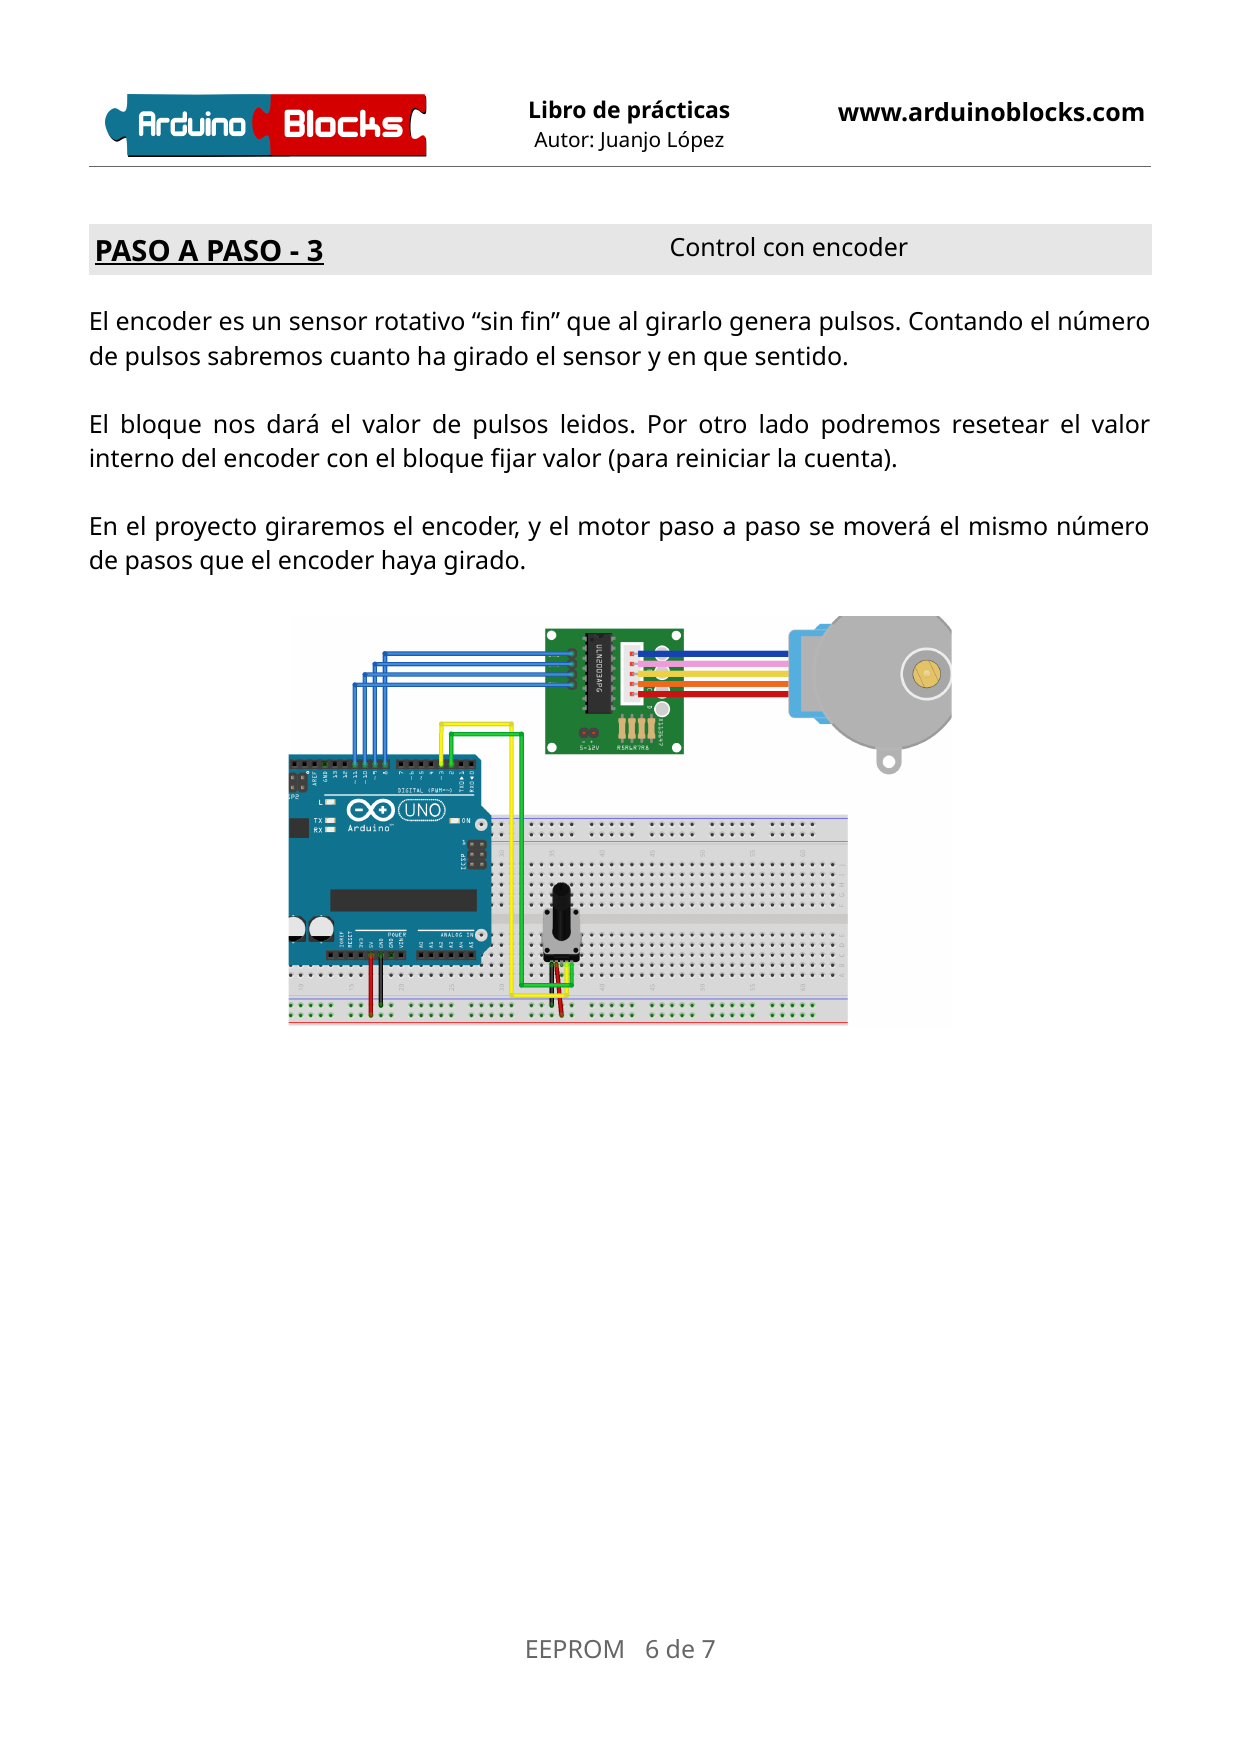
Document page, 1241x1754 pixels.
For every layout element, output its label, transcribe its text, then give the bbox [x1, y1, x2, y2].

table_header Control con encoder [426, 224, 1152, 275]
text En el proyecto giraremos el encoder, y el motor paso a paso se moverá el mismo número de pasos que el encoder haya girado. [88, 508, 1152, 577]
text El encoder es un sensor rotativo “sin fin” que al girarlo genera pulsos. Contando el número de pulsos sabremos cuanto ha girado el sensor y en que sentido. [88, 304, 1152, 372]
table_header PASO A PASO - 3 [89, 224, 426, 275]
text El bloque nos dará el valor de pulsos leidos. Por otro lado podremos resetear el valor interno del encoder con el bloque fijar valor (para reiniciar la cuenta). [88, 406, 1152, 474]
table_header [89, 611, 1152, 1066]
picture [288, 616, 952, 1026]
picture [105, 94, 427, 157]
